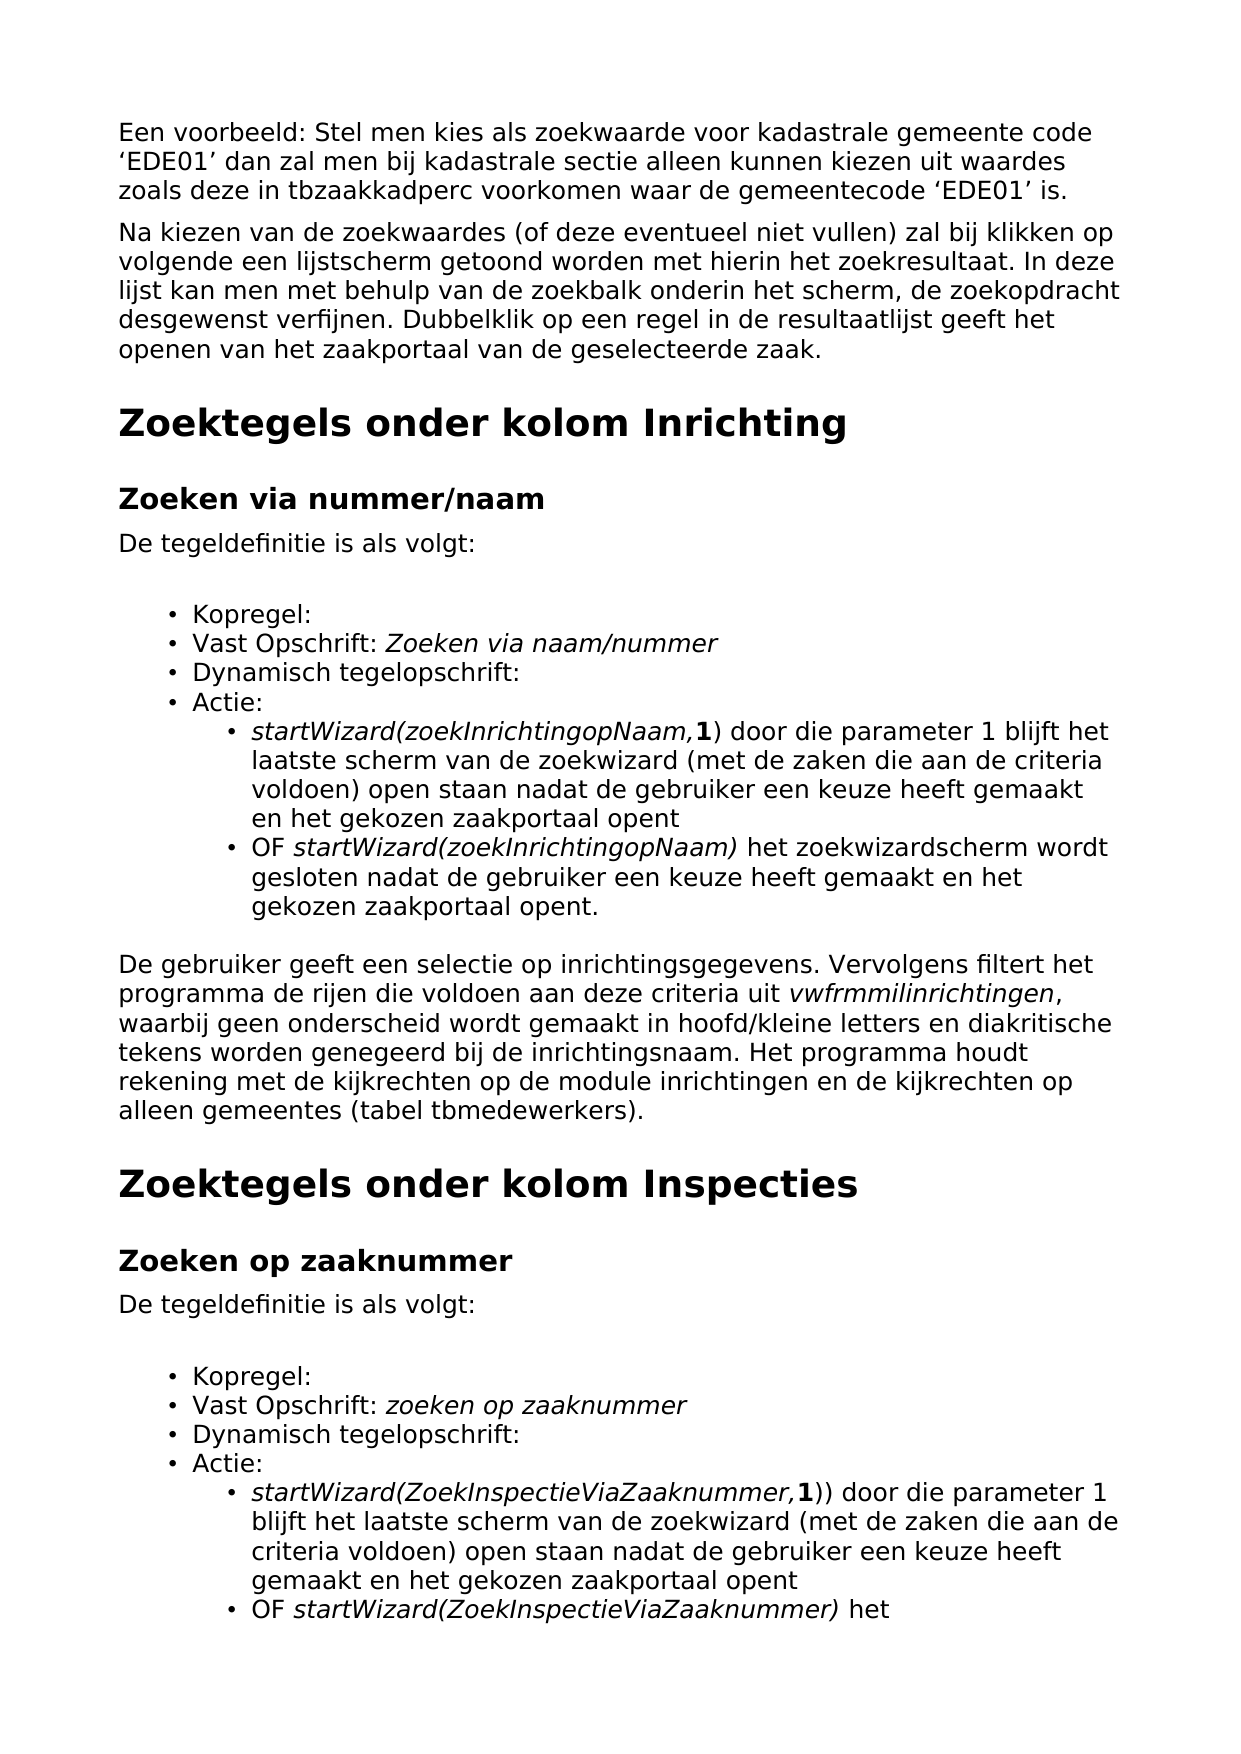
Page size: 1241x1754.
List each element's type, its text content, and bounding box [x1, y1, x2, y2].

list startWizard(zoekInrichtingopNaam,1) door die parameter 1 blijft het laatste scherm van de zoekwizard (met de zaken die aan de criteria voldoen) open staan nadat de gebruiker een keuze heeft gemaakt en het gekozen zaakportaal opent [236, 717, 1122, 833]
subtitle Zoeken via nummer/naam [118, 483, 1122, 517]
text De gebruiker geeft een selectie op inrichtingsgegevens. Vervolgens filtert het programma de rijen die voldoen aan deze criteria uit vwfrmmilinrichtingen, waarbij geen onderscheid wordt gemaakt in hoofd/kleine letters en diakritische tekens worden genegeerd bij de inrichtingsnaam. Het programma houdt rekening met de kijkrechten op de module inrichtingen en de kijkrechten op alleen gemeentes (tabel tbmedewerkers). [118, 951, 1122, 1126]
text De tegeldefinitie is als volgt: [118, 529, 1122, 558]
text Een voorbeeld: Stel men kies als zoekwaarde voor kadastrale gemeente code ‘EDE01’ dan zal men bij kadastrale sectie alleen kunnen kiezen uit waardes zoals deze in tbzaakkadperc voorkomen waar de gemeentecode ‘EDE01’ is. [118, 118, 1122, 206]
list OF startWizard(zoekInrichtingopNaam) het zoekwizardscherm wordt gesloten nadat de gebruiker een keuze heeft gemaakt en het gekozen zaakportaal opent. [236, 833, 1122, 921]
subtitle Zoektegels onder kolom Inspecties [118, 1163, 1122, 1207]
subtitle Zoeken op zaaknummer [118, 1244, 1122, 1278]
list Vast Opschrift: zoeken op zaaknummer [177, 1391, 1122, 1420]
list Kopregel: [177, 600, 1122, 629]
list Actie: [177, 1449, 1122, 1478]
list Dynamisch tegelopschrift: [177, 658, 1122, 688]
text Na kiezen van de zoekwaardes (of deze eventueel niet vullen) zal bij klikken op volgende een lijstscherm getoond worden met hierin het zoekresultaat. In deze lijst kan men met behulp van de zoekbalk onderin het scherm, de zoekopdracht desgewenst verfijnen. Dubbelklik op een regel in de resultaatlijst geeft het openen van het zaakportaal van de geselecteerde zaak. [118, 218, 1122, 364]
list Kopregel: [177, 1362, 1122, 1391]
list Actie: [177, 688, 1122, 717]
subtitle Zoektegels onder kolom Inrichting [118, 401, 1122, 445]
list OF startWizard(ZoekInspectieViaZaaknummer) het [236, 1595, 1122, 1624]
list Dynamisch tegelopschrift: [177, 1420, 1122, 1449]
list Vast Opschrift: Zoeken via naam/nummer [177, 629, 1122, 658]
list startWizard(ZoekInspectieViaZaaknummer,1)) door die parameter 1 blijft het laatste scherm van de zoekwizard (met de zaken die aan de criteria voldoen) open staan nadat de gebruiker een keuze heeft gemaakt en het gekozen zaakportaal opent [236, 1478, 1122, 1595]
text De tegeldefinitie is als volgt: [118, 1291, 1122, 1320]
